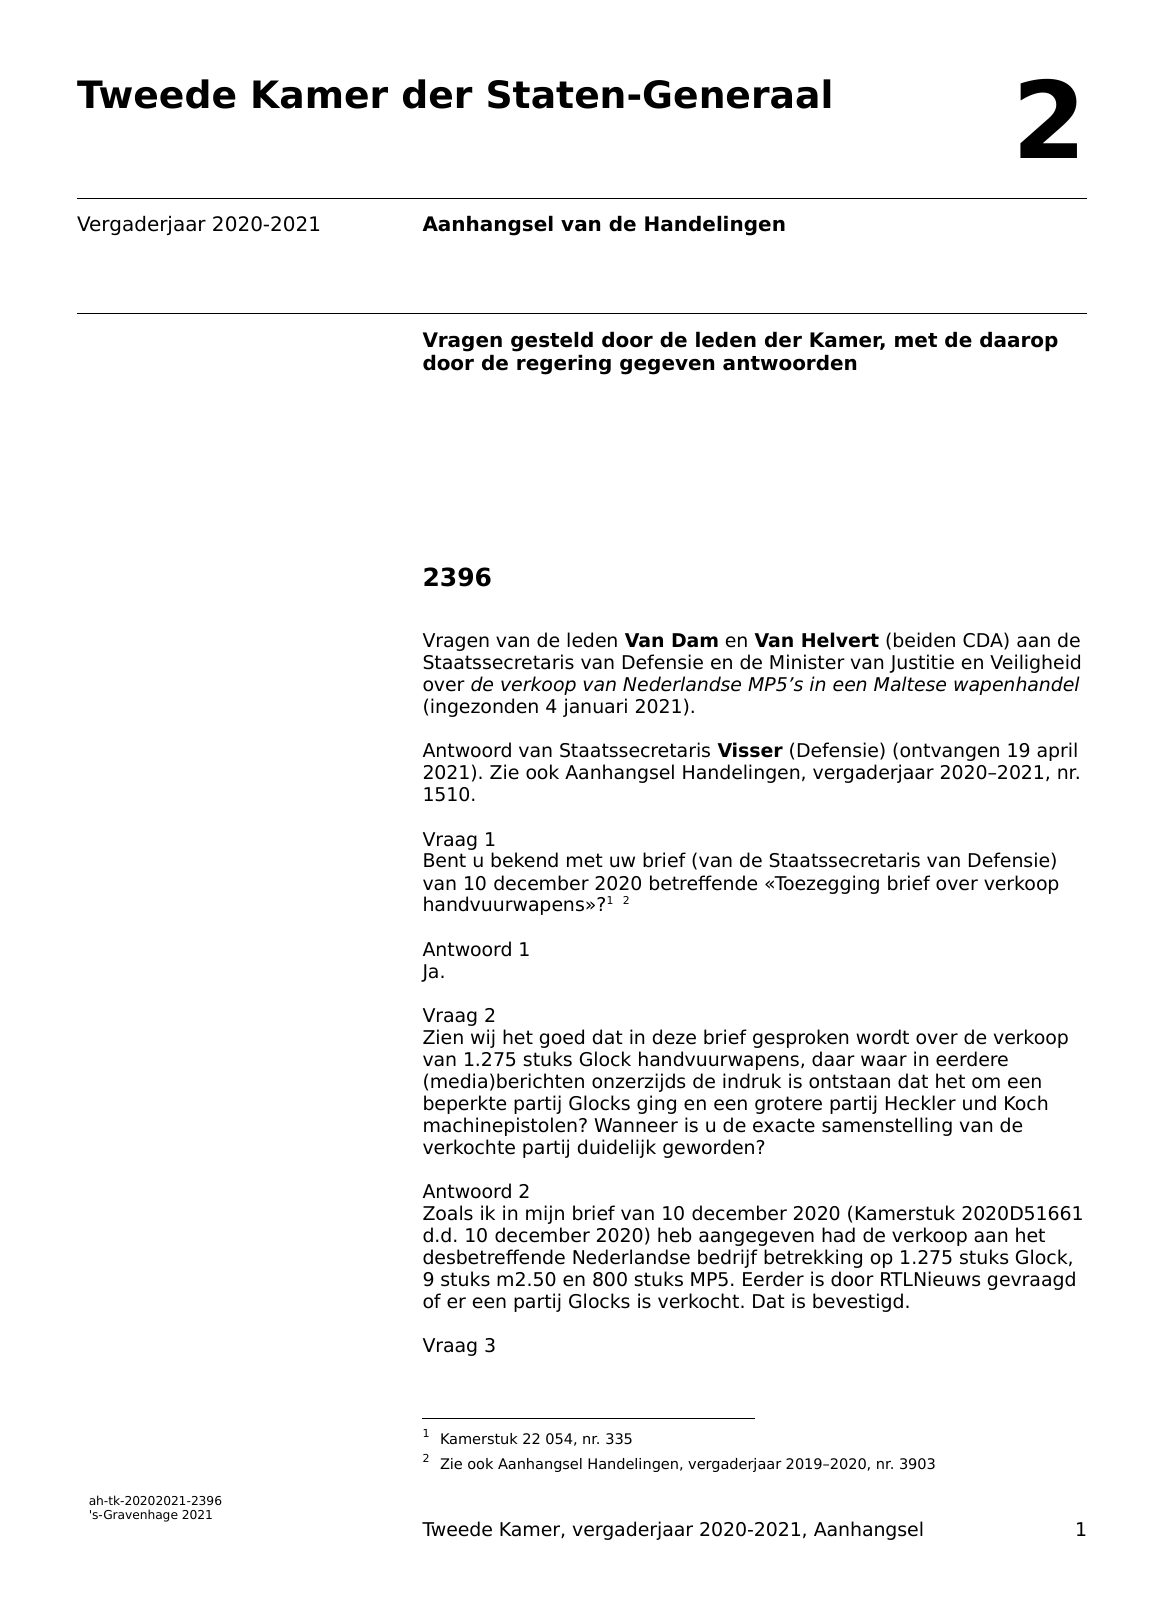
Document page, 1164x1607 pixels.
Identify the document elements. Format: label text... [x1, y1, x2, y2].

table_cell Aanhangsel van de Handelingen [422, 199, 1087, 313]
text Antwoord 2 [422, 1181, 1087, 1203]
text Bent u bekend met uw brief (van de Staatssecretaris van Defensie) van 10 december 2020 betreffende «Toezegging brief over verkoop handvuurwapens»? [422, 850, 1087, 916]
text 2396 [422, 563, 1087, 592]
table_cell Vergaderjaar 2020-2021 [77, 199, 422, 313]
text 's-Gravenhage 2021 [88, 1508, 323, 1522]
text Kamerstuk 22 054, nr. 335 [422, 1427, 1087, 1449]
text Vraag 2 [422, 1005, 1087, 1027]
table_cell Vragen gesteld door de leden der Kamer, met de daarop door de regering gegeven antwoorden [422, 314, 1087, 375]
text Zien wij het goed dat in deze brief gesproken wordt over de verkoop van 1.275 stuks Glock handvuurwapens, daar waar in eerdere (media)berichten onzerzijds de indruk is ontstaan dat het om een beperkte partij Glocks ging en een grotere partij Heckler und Koch machinepistolen? Wanneer is u de exacte samenstelling van de verkochte partij duidelijk geworden? [422, 1027, 1087, 1158]
text Vragen van de leden Van Dam en Van Helvert (beiden CDA) aan de Staatssecretaris van Defensie en de Minister van Justitie en Veiligheid over de verkoop van Nederlandse MP5’s in een Maltese wapenhandel (ingezonden 4 januari 2021). [422, 630, 1087, 718]
text Vraag 3 [422, 1335, 1087, 1357]
text ah-tk-20202021-2396 [88, 1494, 323, 1508]
table_header 2 [886, 59, 1087, 198]
text Zie ook Aanhangsel Handelingen, vergaderjaar 2019–2020, nr. 3903 [422, 1452, 1087, 1474]
text Ja. [422, 961, 1087, 982]
text Antwoord van Staatssecretaris Visser (Defensie) (ontvangen 19 april 2021). Zie ook Aanhangsel Handelingen, vergaderjaar 2020–2021, nr. 1510. [422, 740, 1087, 806]
table_header Tweede Kamer der Staten-Generaal [77, 59, 886, 198]
text Zoals ik in mijn brief van 10 december 2020 (Kamerstuk 2020D51661 d.d. 10 december 2020) heb aangegeven had de verkoop aan het desbetreffende Nederlandse bedrijf betrekking op 1.275 stuks Glock, 9 stuks m2.50 en 800 stuks MP5. Eerder is door RTLNieuws gevraagd of er een partij Glocks is verkocht. Dat is bevestigd. [422, 1203, 1087, 1313]
text Antwoord 1 [422, 938, 1087, 961]
text Vraag 1 [422, 828, 1087, 850]
table_cell [77, 314, 422, 375]
